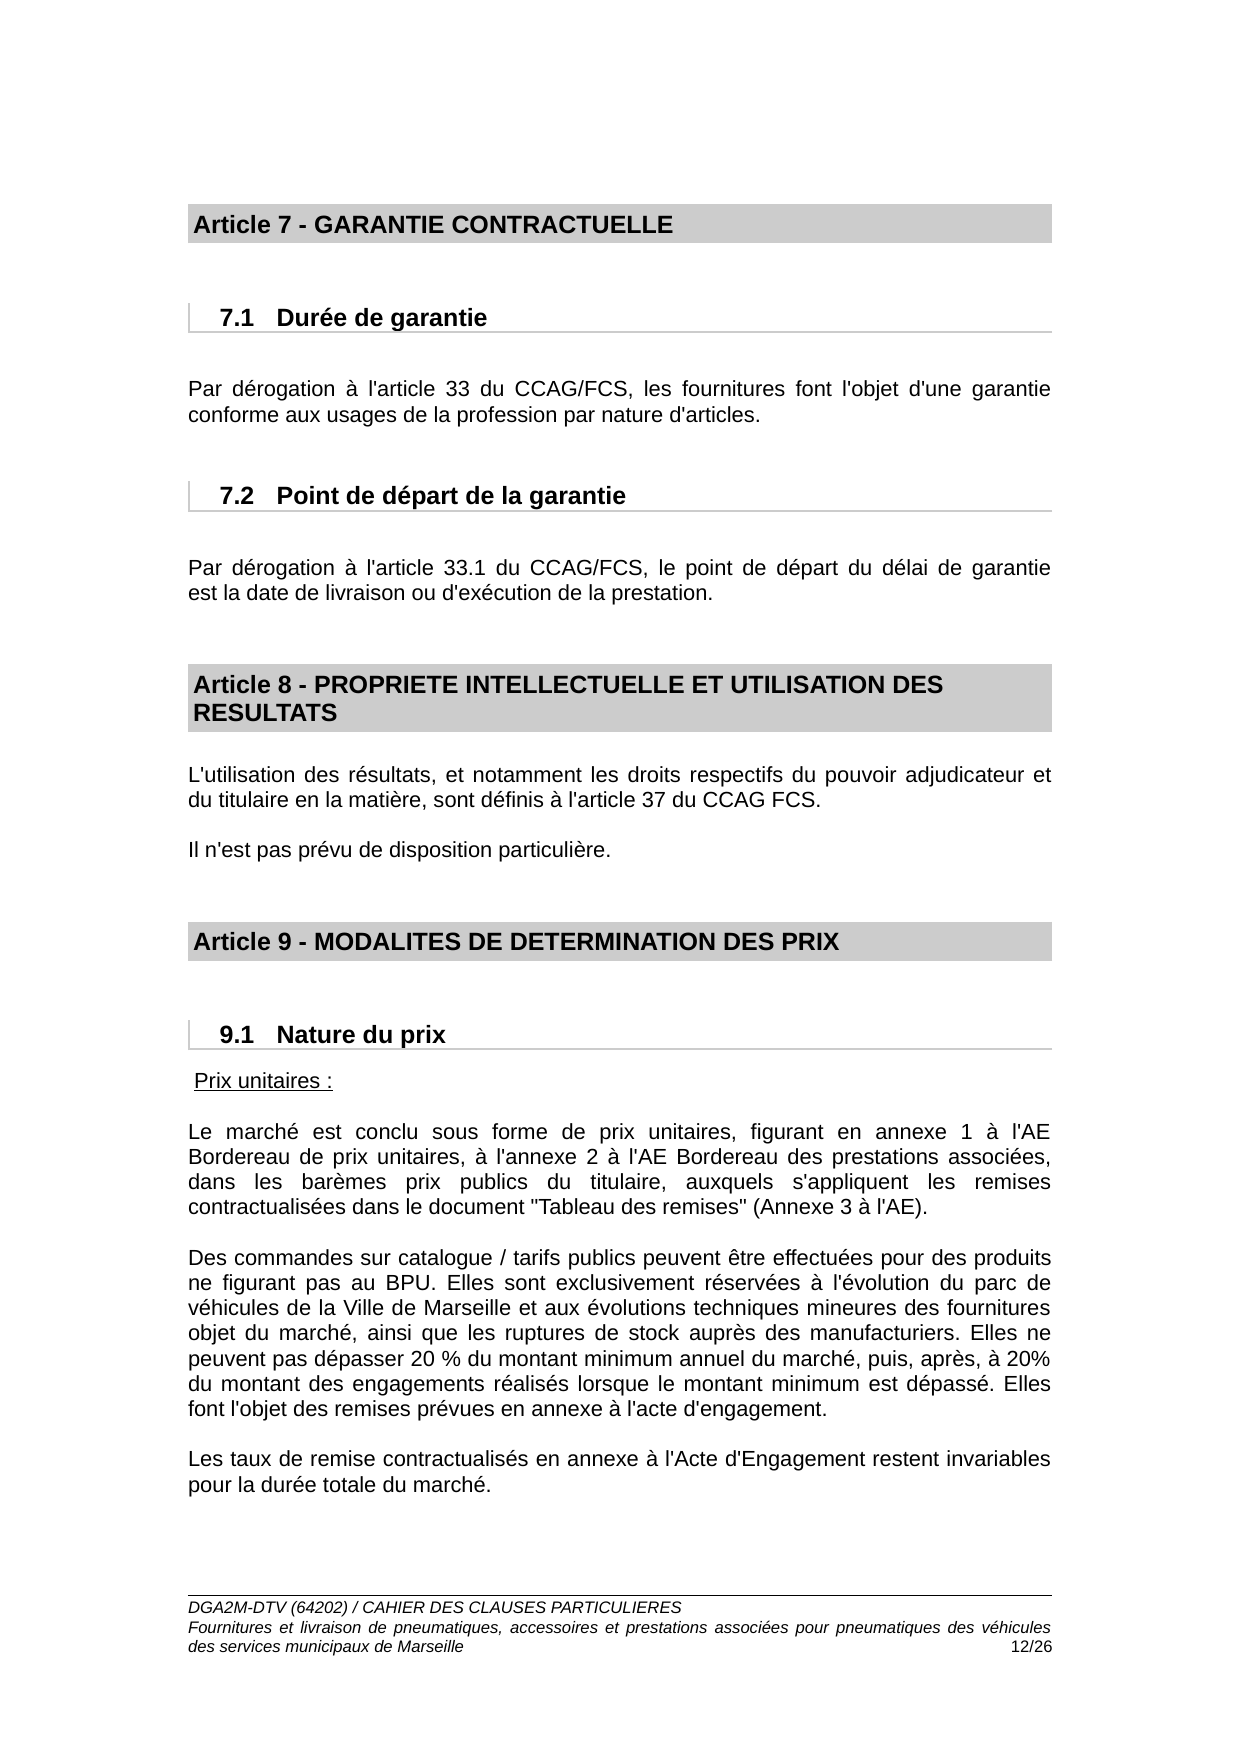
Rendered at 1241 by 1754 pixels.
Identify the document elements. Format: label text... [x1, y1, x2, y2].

text Il n'est pas prévu de disposition particulière. [188, 837, 1052, 863]
subtitle MODALITES DE DETERMINATION DES PRIX [190, 924, 1050, 958]
text Par dérogation à l'article 33.1 du CCAG/FCS, le point de départ du délai de garantie est la date de livraison ou d'exécution de la prestation. [188, 555, 1052, 606]
subtitle PROPRIETE INTELLECTUELLE ET UTILISATION DES RESULTATS [190, 667, 1050, 730]
subtitle Point de départ de la garantie [190, 481, 1052, 510]
text Le marché est conclu sous forme de prix unitaires, figurant en annexe 1 à l'AE Bordereau de prix unitaires, à l'annexe 2 à l'AE Bordereau des prestations associées, dans les barèmes prix publics du titulaire, auxquels s'appliquent les remises contractualisées dans le document "Tableau des remises" (Annexe 3 à l'AE). [188, 1118, 1052, 1219]
text Par dérogation à l'article 33 du CCAG/FCS, les fournitures font l'objet d'une garantie conforme aux usages de la profession par nature d'articles. [188, 376, 1052, 427]
text Prix unitaires : [188, 1068, 1052, 1093]
text L'utilisation des résultats, et notamment les droits respectifs du pouvoir adjudicateur et du titulaire en la matière, sont définis à l'article 37 du CCAG FCS. [188, 762, 1052, 812]
text Des commandes sur catalogue / tarifs publics peuvent être effectuées pour des produits ne figurant pas au BPU. Elles sont exclusivement réservées à l'évolution du parc de véhicules de la Ville de Marseille et aux évolutions techniques mineures des fournitures objet du marché, ainsi que les ruptures de stock auprès des manufacturiers. Elles ne peuvent pas dépasser 20 % du montant minimum annuel du marché, puis, après, à 20% du montant des engagements réalisés lorsque le montant minimum est dépassé. Elles font l'objet des remises prévues en annexe à l'acte d'engagement. [188, 1244, 1052, 1421]
subtitle Nature du prix [188, 1019, 1052, 1048]
text Les taux de remise contractualisés en annexe à l'Acte d'Engagement restent invariables pour la durée totale du marché. [188, 1446, 1052, 1497]
subtitle GARANTIE CONTRACTUELLE [190, 207, 1050, 241]
subtitle Durée de garantie [188, 302, 1052, 331]
